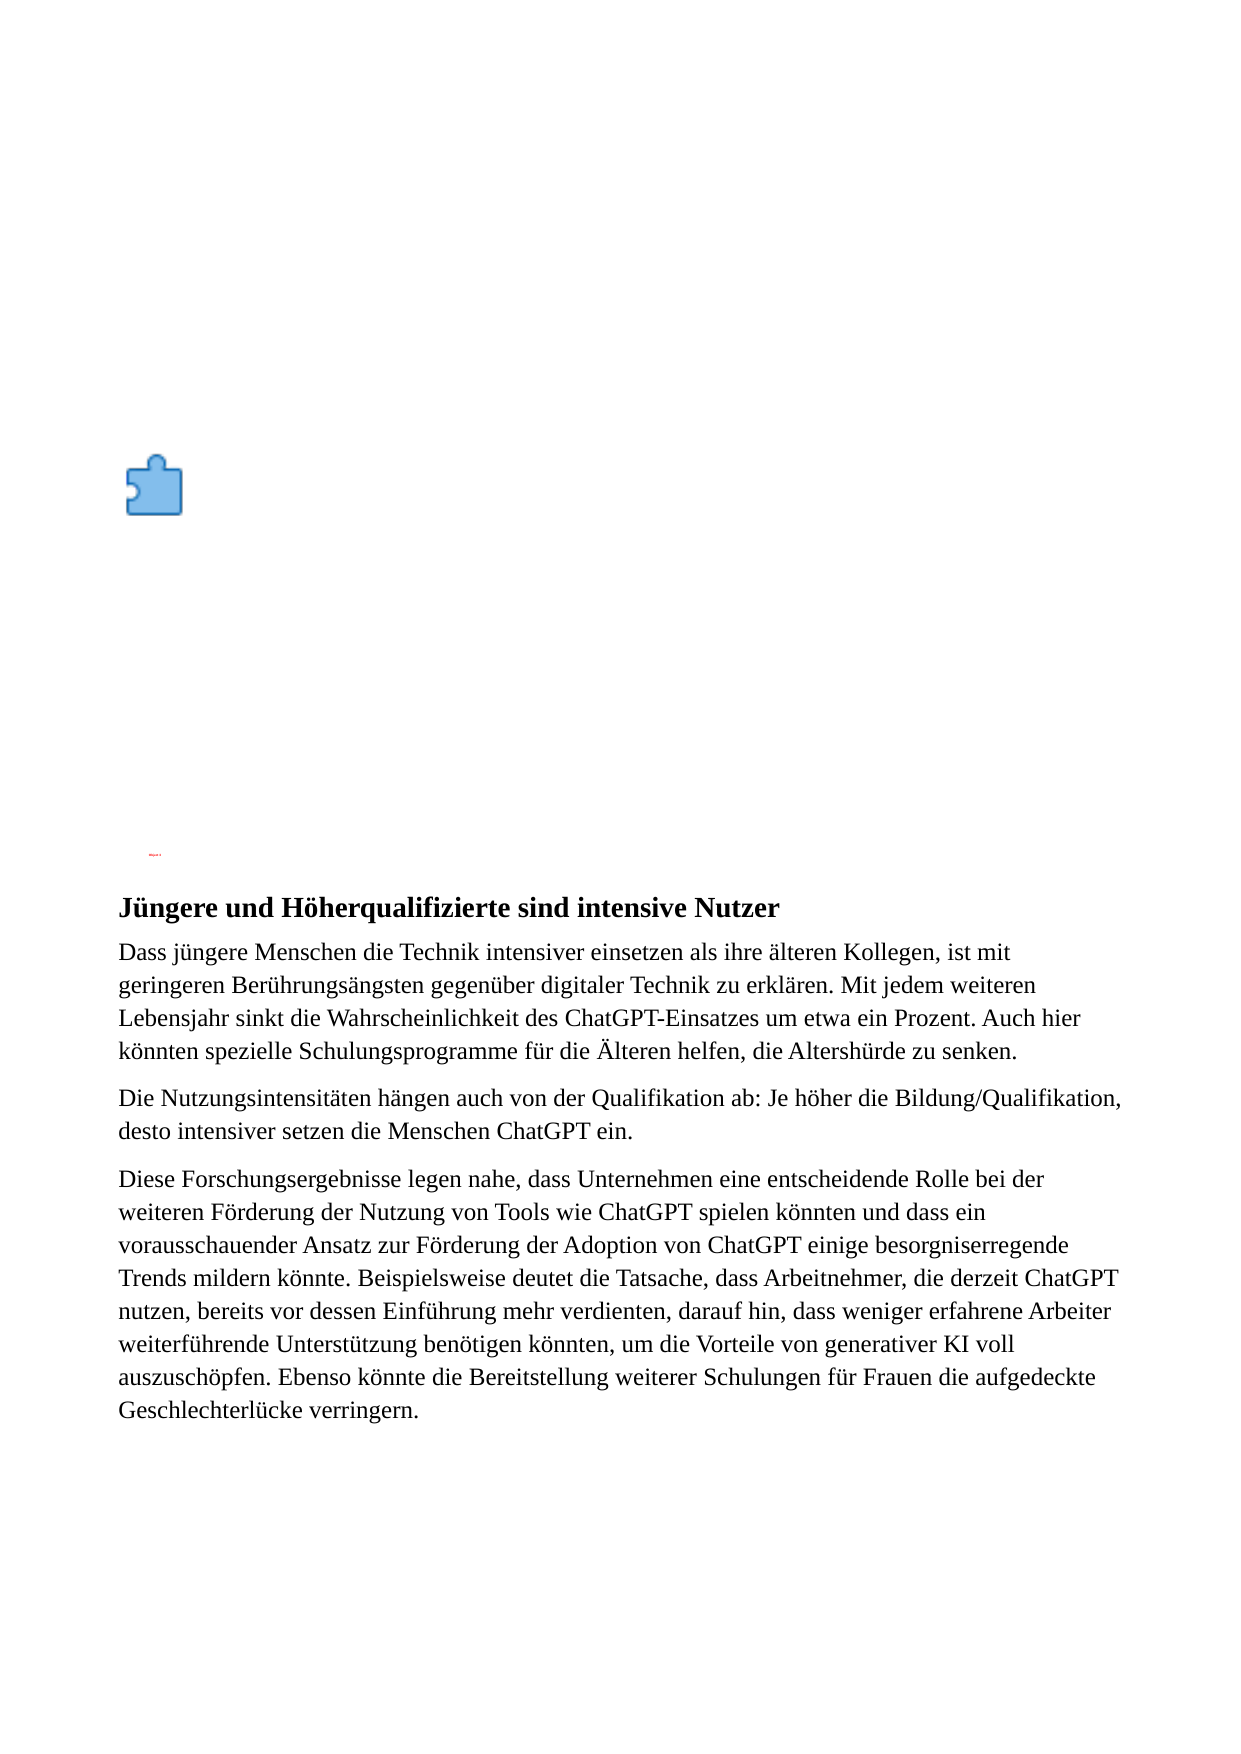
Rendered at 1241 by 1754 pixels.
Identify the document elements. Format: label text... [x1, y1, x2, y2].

text Dass jüngere Menschen die Technik intensiver einsetzen als ihre älteren Kollegen, ist mit geringeren Berührungsängsten gegenüber digitaler Technik zu erklären. Mit jedem weiteren Lebensjahr sinkt die Wahrscheinlichkeit des ChatGPT-Einsatzes um etwa ein Prozent. Auch hier könnten spezielle Schulungsprogramme für die Älteren helfen, die Altershürde zu senken. [118, 937, 1122, 1064]
text Diese Forschungsergebnisse legen nahe, dass Unternehmen eine entscheidende Rolle bei der weiteren Förderung der Nutzung von Tools wie ChatGPT spielen könnten und dass ein vorausschauender Ansatz zur Förderung der Adoption von ChatGPT einige besorgniserregende Trends mildern könnte. Beispielsweise deutet die Tatsache, dass Arbeitnehmer, die derzeit ChatGPT nutzen, bereits vor dessen Einführung mehr verdienten, darauf hin, dass weniger erfahrene Arbeiter weiterführende Unterstützung benötigen könnten, um die Vorteile von generativer KI voll auszuschöpfen. Ebenso könnte die Bereitstellung weiterer Schulungen für Frauen die aufgedeckte Geschlechterlücke verringern. [118, 1164, 1122, 1424]
text Die Nutzungsintensitäten hängen auch von der Qualifikation ab: Je höher die Bildung/Qualifikation, desto intensiver setzen die Menschen ChatGPT ein. [118, 1083, 1122, 1145]
subtitle Jüngere und Höherqualifizierte sind intensive Nutzer [118, 891, 1122, 924]
